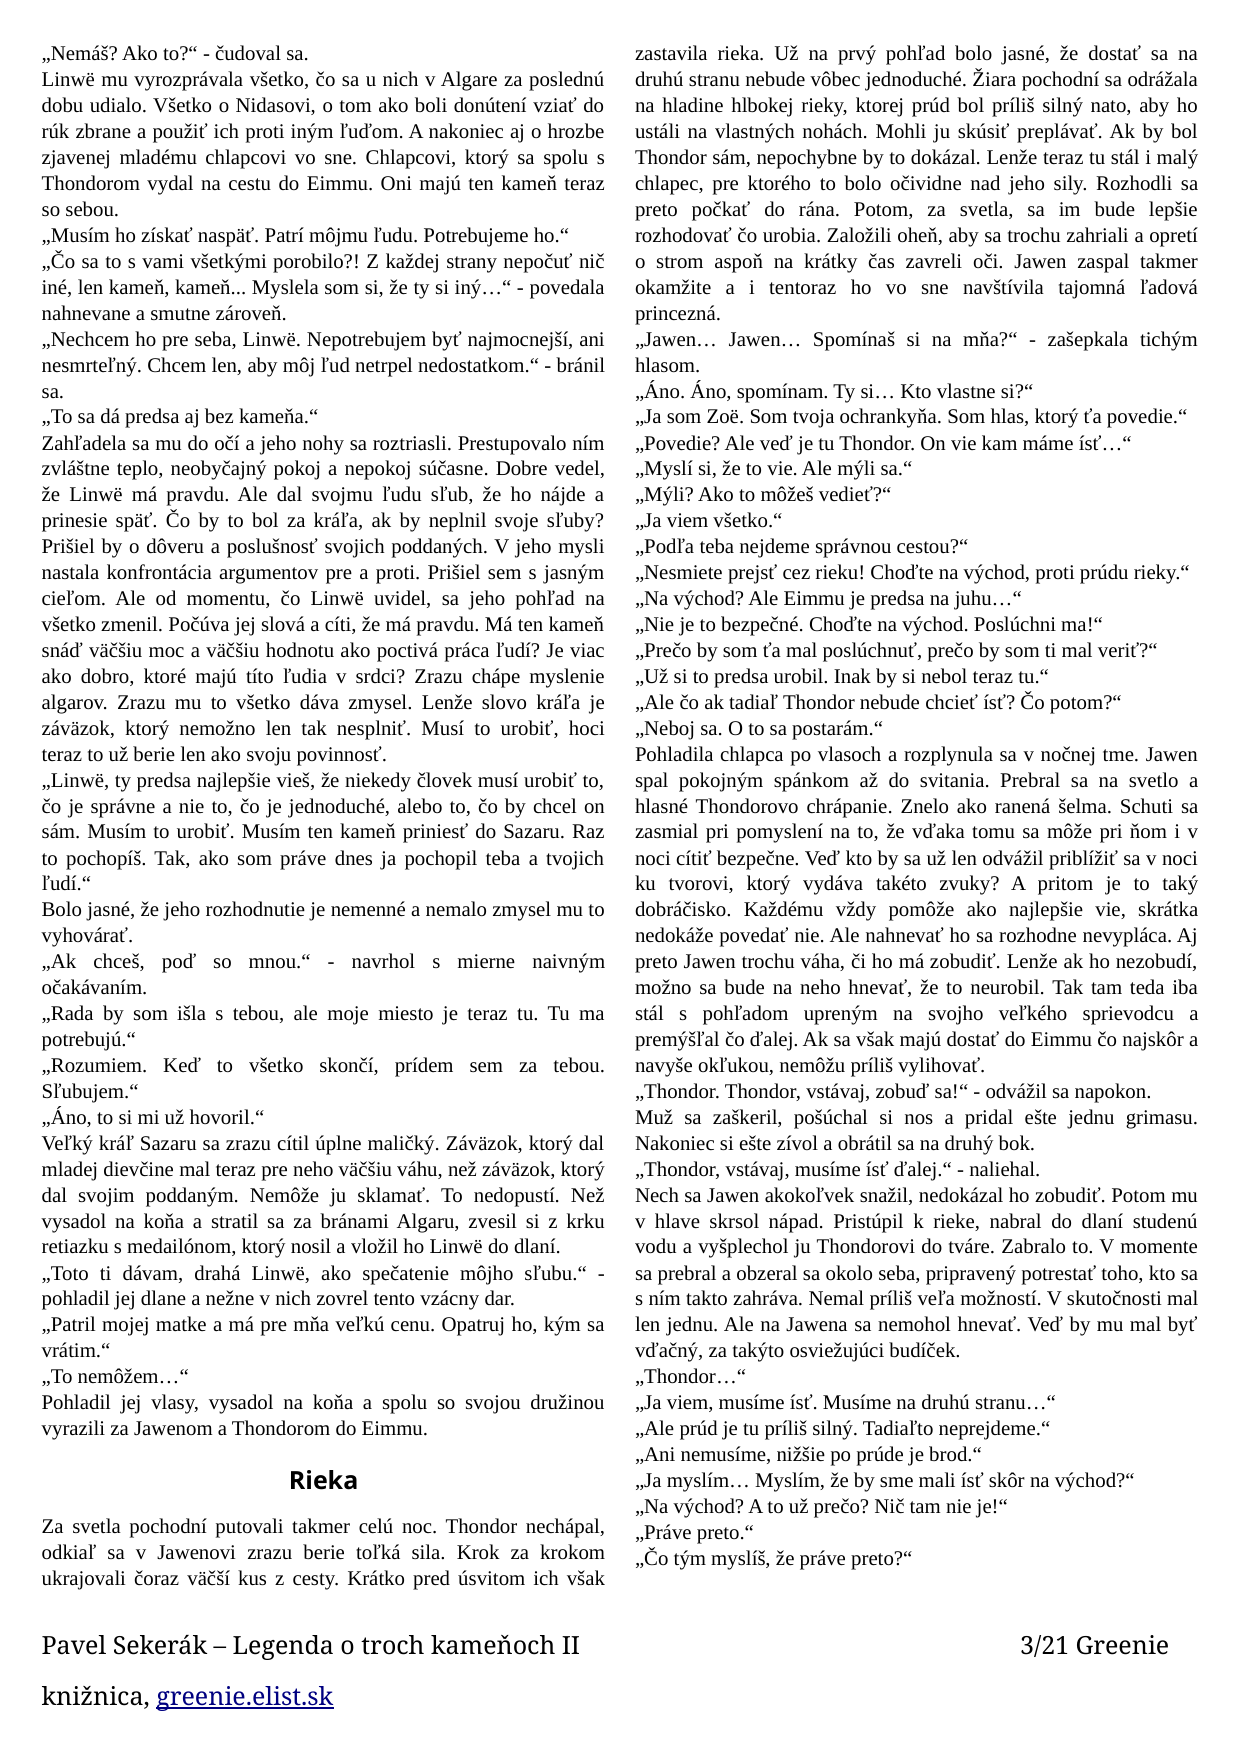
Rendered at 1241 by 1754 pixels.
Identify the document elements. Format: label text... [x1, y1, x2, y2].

text „Nemáš? Ako to?“ - čudoval sa. [41, 41, 605, 65]
text „Čo sa to s vami všetkými porobilo?! Z každej strany nepočuť nič iné, len kameň, kameň... Myslela som si, že ty si iný…“ - povedala nahnevane a smutne zároveň. [41, 249, 605, 325]
text „Thondor, vstávaj, musíme ísť ďalej.“ - naliehal. [635, 1157, 1199, 1181]
text „Ani nemusíme, nižšie po prúde je brod.“ [635, 1442, 1199, 1466]
text „Práve preto.“ [635, 1520, 1199, 1544]
text „Rozumiem. Keď to všetko skončí, prídem sem za tebou. Sľubujem.“ [41, 1053, 605, 1103]
text „Čo tým myslíš, že práve preto?“ [635, 1546, 1199, 1570]
text „Patril mojej matke a má pre mňa veľkú cenu. Opatruj ho, kým sa vrátim.“ [41, 1312, 605, 1362]
text „Mýli? Ako to môžeš vedieť?“ [635, 482, 1199, 506]
text „Ja myslím… Myslím, že by sme mali ísť skôr na východ?“ [635, 1468, 1199, 1492]
text „Ja som Zoë. Som tvoja ochrankyňa. Som hlas, ktorý ťa povedie.“ [635, 404, 1199, 428]
text Za svetla pochodní putovali takmer celú noc. Thondor nechápal, odkiaľ sa v Jawenovi zrazu berie toľká sila. Krok za krokom ukrajovali čoraz väčší kus z cesty. Krátko pred úsvitom ich však [41, 1514, 605, 1589]
text Linwë mu vyrozprávala všetko, čo sa u nich v Algare za poslednú dobu udialo. Všetko o Nidasovi, o tom ako boli donútení vziať do rúk zbrane a použiť ich proti iným ľuďom. A nakoniec aj o hrozbe zjavenej mladému chlapcovi vo sne. Chlapcovi, ktorý sa spolu s Thondorom vydal na cestu do Eimmu. Oni majú ten kameň teraz so sebou. [41, 67, 605, 221]
text „Ja viem, musíme ísť. Musíme na druhú stranu…“ [635, 1390, 1199, 1414]
text Pohladila chlapca po vlasoch a rozplynula sa v nočnej tme. Jawen spal pokojným spánkom až do svitania. Prebral sa na svetlo a hlasné Thondorovo chrápanie. Znelo ako ranená šelma. Schuti sa zasmial pri pomyslení na to, že vďaka tomu sa môže pri ňom i v noci cítiť bezpečne. Veď kto by sa už len odvážil priblížiť sa v noci ku tvorovi, ktorý vydáva takéto zvuky? A pritom je to taký dobráčisko. Každému vždy pomôže ako najlepšie vie, skrátka nedokáže povedať nie. Ale nahnevať ho sa rozhodne nevypláca. Aj preto Jawen trochu váha, či ho má zobudiť. Lenže ak ho nezobudí, možno sa bude na neho hnevať, že to neurobil. Tak tam teda iba stál s pohľadom upreným na svojho veľkého sprievodcu a premýšľal čo ďalej. Ak sa však majú dostať do Eimmu čo najskôr a navyše okľukou, nemôžu príliš vylihovať. [635, 742, 1199, 1077]
text „Na východ? Ale Eimmu je predsa na juhu…“ [635, 586, 1199, 610]
text Bolo jasné, že jeho rozhodnutie je nemenné a nemalo zmysel mu to vyhovárať. [41, 897, 605, 947]
text Veľký kráľ Sazaru sa zrazu cítil úplne maličký. Záväzok, ktorý dal mladej dievčine mal teraz pre neho väčšiu váhu, než záväzok, ktorý dal svojim poddaným. Nemôže ju sklamať. To nedopustí. Než vysadol na koňa a stratil sa za bránami Algaru, zvesil si z krku retiazku s medailónom, ktorý nosil a vložil ho Linwë do dlaní. [41, 1131, 605, 1258]
text „Ale prúd je tu príliš silný. Tadiaľto neprejdeme.“ [635, 1416, 1199, 1440]
text „Myslí si, že to vie. Ale mýli sa.“ [635, 456, 1199, 480]
text Muž sa zaškeril, pošúchal si nos a pridal ešte jednu grimasu. Nakoniec si ešte zívol a obrátil sa na druhý bok. [635, 1105, 1199, 1155]
text zastavila rieka. Už na prvý pohľad bolo jasné, že dostať sa na druhú stranu nebude vôbec jednoduché. Žiara pochodní sa odrážala na hladine hlbokej rieky, ktorej prúd bol príliš silný nato, aby ho ustáli na vlastných nohách. Mohli ju skúsiť preplávať. Ak by bol Thondor sám, nepochybne by to dokázal. Lenže teraz tu stál i malý chlapec, pre ktorého to bolo očividne nad jeho sily. Rozhodli sa preto počkať do rána. Potom, za svetla, sa im bude lepšie rozhodovať čo urobia. Založili oheň, aby sa trochu zahriali a opretí o strom aspoň na krátky čas zavreli oči. Jawen zaspal takmer okamžite a i tentoraz ho vo sne navštívila tajomná ľadová princezná. [635, 41, 1199, 325]
text „Áno. Áno, spomínam. Ty si… Kto vlastne si?“ [635, 378, 1199, 403]
text „Nechcem ho pre seba, Linwë. Nepotrebujem byť najmocnejší, ani nesmrteľný. Chcem len, aby môj ľud netrpel nedostatkom.“ - bránil sa. [41, 327, 605, 403]
text „Nesmiete prejsť cez rieku! Choďte na východ, proti prúdu rieky.“ [635, 560, 1199, 584]
text „Nie je to bezpečné. Choďte na východ. Poslúchni ma!“ [635, 612, 1199, 636]
text „Podľa teba nejdeme správnou cestou?“ [635, 534, 1199, 558]
text „Neboj sa. O to sa postarám.“ [635, 716, 1199, 740]
text „Thondor. Thondor, vstávaj, zobuď sa!“ - odvážil sa napokon. [635, 1079, 1199, 1103]
text „Prečo by som ťa mal poslúchnuť, prečo by som ti mal veriť?“ [635, 638, 1199, 662]
subtitle Rieka [41, 1463, 605, 1497]
text Nech sa Jawen akokoľvek snažil, nedokázal ho zobudiť. Potom mu v hlave skrsol nápad. Pristúpil k rieke, nabral do dlaní studenú vodu a vyšplechol ju Thondorovi do tváre. Zabralo to. V momente sa prebral a obzeral sa okolo seba, pripravený potrestať toho, kto sa s ním takto zahráva. Nemal príliš veľa možností. V skutočnosti mal len jednu. Ale na Jawena sa nemohol hnevať. Veď by mu mal byť vďačný, za takýto osviežujúci budíček. [635, 1183, 1199, 1362]
text „To nemôžem…“ [41, 1364, 605, 1388]
text „Ak chceš, poď so mnou.“ - navrhol s mierne naivným očakávaním. [41, 949, 605, 999]
text „Linwë, ty predsa najlepšie vieš, že niekedy človek musí urobiť to, čo je správne a nie to, čo je jednoduché, alebo to, čo by chcel on sám. Musím to urobiť. Musím ten kameň priniesť do Sazaru. Raz to pochopíš. Tak, ako som práve dnes ja pochopil teba a tvojich ľudí.“ [41, 768, 605, 895]
text „Povedie? Ale veď je tu Thondor. On vie kam máme ísť…“ [635, 430, 1199, 454]
text „Na východ? A to už prečo? Nič tam nie je!“ [635, 1494, 1199, 1518]
text Zahľadela sa mu do očí a jeho nohy sa roztriasli. Prestupovalo ním zvláštne teplo, neobyčajný pokoj a nepokoj súčasne. Dobre vedel, že Linwë má pravdu. Ale dal svojmu ľudu sľub, že ho nájde a prinesie späť. Čo by to bol za kráľa, ak by neplnil svoje sľuby? Prišiel by o dôveru a poslušnosť svojich poddaných. V jeho mysli nastala konfrontácia argumentov pre a proti. Prišiel sem s jasným cieľom. Ale od momentu, čo Linwë uvidel, sa jeho pohľad na všetko zmenil. Počúva jej slová a cíti, že má pravdu. Má ten kameň snáď väčšiu moc a väčšiu hodnotu ako poctivá práca ľudí? Je viac ako dobro, ktoré majú títo ľudia v srdci? Zrazu chápe myslenie algarov. Zrazu mu to všetko dáva zmysel. Lenže slovo kráľa je záväzok, ktorý nemožno len tak nesplniť. Musí to urobiť, hoci teraz to už berie len ako svoju povinnosť. [41, 430, 605, 766]
text „Rada by som išla s tebou, ale moje miesto je teraz tu. Tu ma potrebujú.“ [41, 1001, 605, 1051]
text „Ale čo ak tadiaľ Thondor nebude chcieť ísť? Čo potom?“ [635, 690, 1199, 714]
text Pohladil jej vlasy, vysadol na koňa a spolu so svojou družinou vyrazili za Jawenom a Thondorom do Eimmu. [41, 1390, 605, 1440]
text „Ja viem všetko.“ [635, 508, 1199, 532]
text „Jawen… Jawen… Spomínaš si na mňa?“ - zašepkala tichým hlasom. [635, 327, 1199, 377]
text „Toto ti dávam, drahá Linwë, ako spečatenie môjho sľubu.“ - pohladil jej dlane a nežne v nich zovrel tento vzácny dar. [41, 1260, 605, 1310]
text „Už si to predsa urobil. Inak by si nebol teraz tu.“ [635, 664, 1199, 688]
text „Áno, to si mi už hovoril.“ [41, 1105, 605, 1129]
text „Musím ho získať naspäť. Patrí môjmu ľudu. Potrebujeme ho.“ [41, 223, 605, 247]
text „To sa dá predsa aj bez kameňa.“ [41, 404, 605, 428]
text „Thondor…“ [635, 1364, 1199, 1388]
